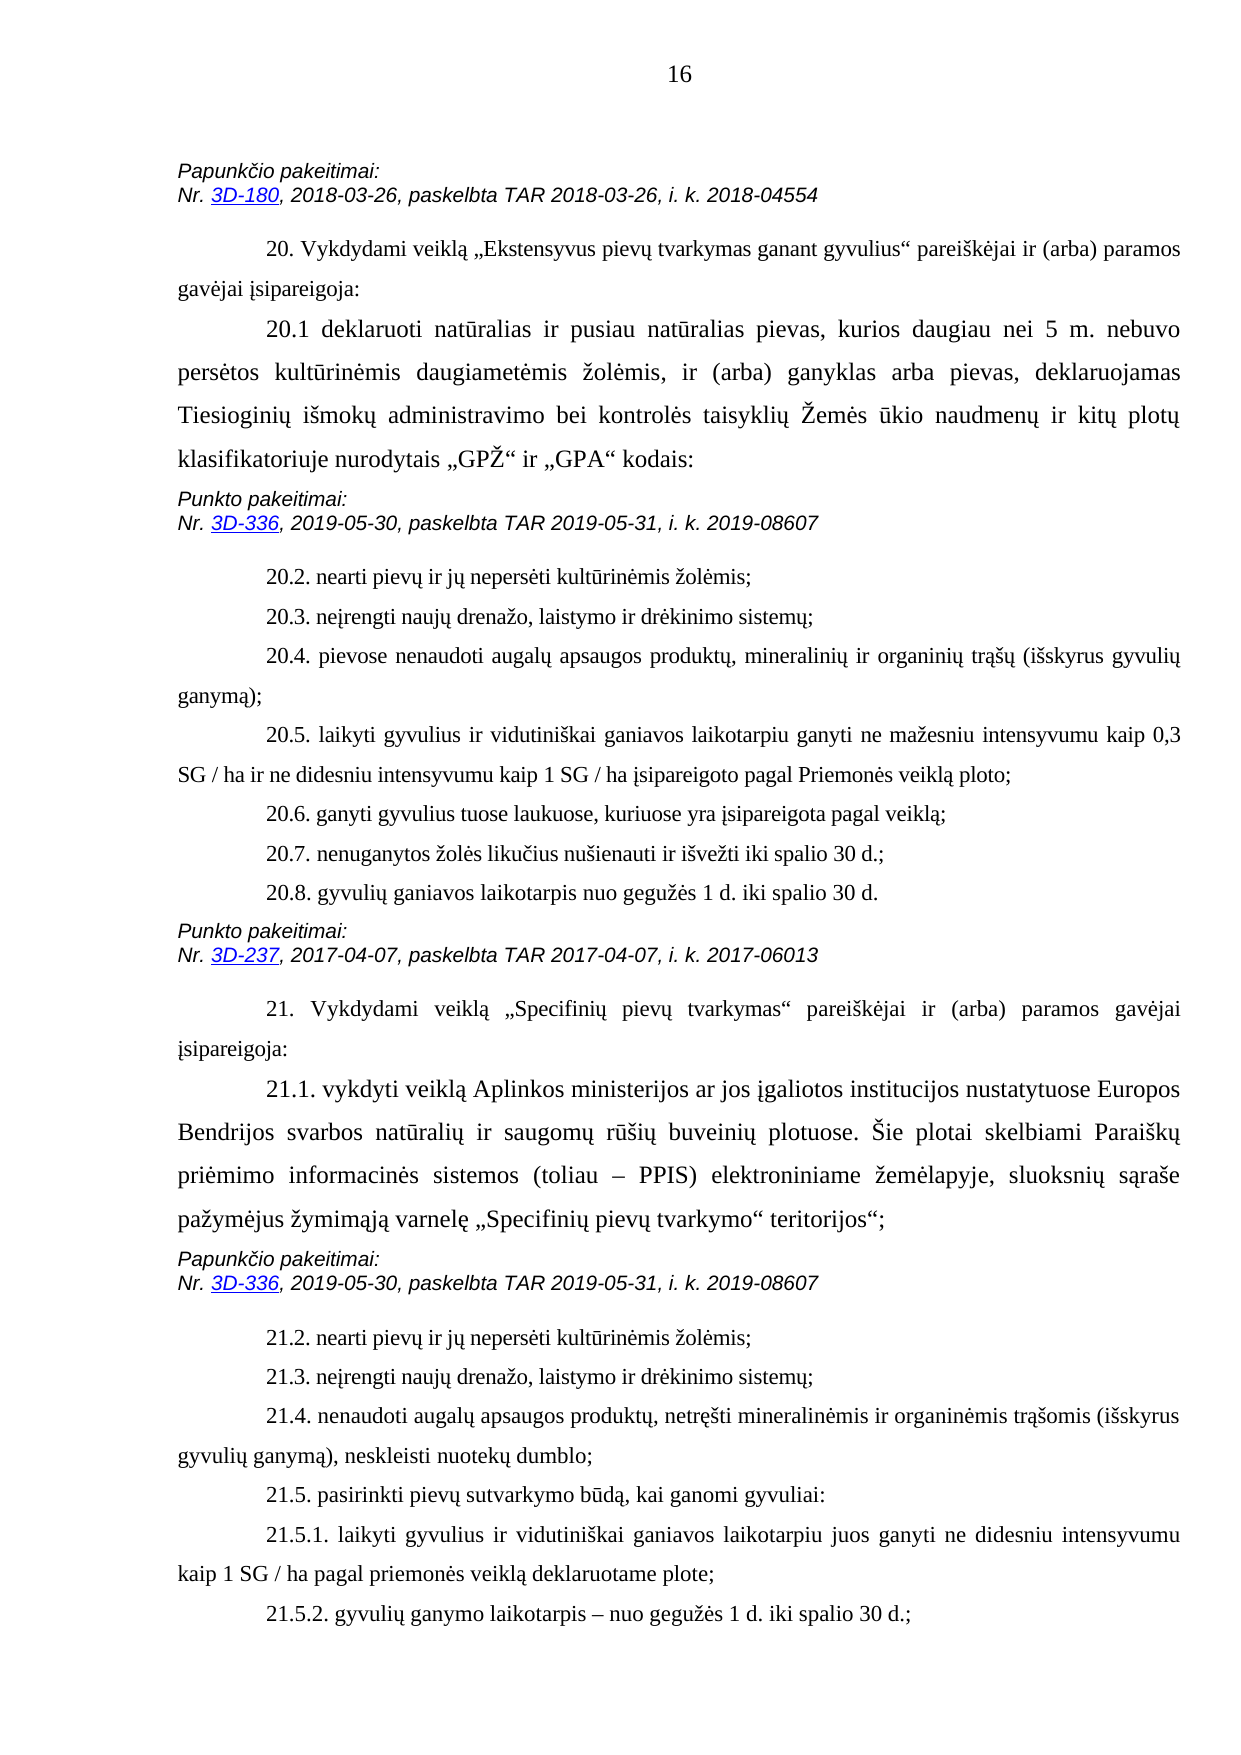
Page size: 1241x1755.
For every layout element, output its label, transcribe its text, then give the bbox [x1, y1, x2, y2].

text Punkto pakeitimai: [177, 487, 1181, 511]
text 21.1. vykdyti veiklą Aplinkos ministerijos ar jos įgaliotos institucijos nustatytuose Europos Bendrijos svarbos natūralių ir saugomų rūšių buveinių plotuose. Šie plotai skelbiami Paraiškų priėmimo informacinės sistemos (toliau – PPIS) elektroniniame žemėlapyje, sluoksnių sąraše pažymėjus žymimąją varnelę „Specifinių pievų tvarkymo“ teritorijos“; [177, 1074, 1181, 1232]
text Nr. 3D-336, 2019-05-30, paskelbta TAR 2019-05-31, i. k. 2019-08607 [177, 1271, 1181, 1295]
text Papunkčio pakeitimai: [177, 1247, 1181, 1271]
text 21.5.2. gyvulių ganymo laikotarpis – nuo gegužės 1 d. iki spalio 30 d.; [177, 1600, 1181, 1626]
text 20.7. nenuganytos žolės likučius nušienauti ir išvežti iki spalio 30 d.; [177, 840, 1181, 866]
text Papunkčio pakeitimai: [177, 159, 1181, 183]
text 20.3. neįrengti naujų drenažo, laistymo ir drėkinimo sistemų; [177, 603, 1181, 629]
text Punkto pakeitimai: [177, 919, 1181, 943]
text 20.6. ganyti gyvulius tuose laukuose, kuriuose yra įsipareigota pagal veiklą; [177, 800, 1181, 827]
text 20.5. laikyti gyvulius ir vidutiniškai ganiavos laikotarpiu ganyti ne mažesniu intensyvumu kaip 0,3 SG / ha ir ne didesniu intensyvumu kaip 1 SG / ha įsipareigoto pagal Priemonės veiklą ploto; [177, 721, 1181, 787]
text 21. Vykdydami veiklą „Specifinių pievų tvarkymas“ pareiškėjai ir (arba) paramos gavėjai įsipareigoja: [177, 995, 1181, 1061]
text 20. Vykdydami veiklą „Ekstensyvus pievų tvarkymas ganant gyvulius“ pareiškėjai ir (arba) paramos gavėjai įsipareigoja: [177, 235, 1181, 301]
text Nr. 3D-237, 2017-04-07, paskelbta TAR 2017-04-07, i. k. 2017-06013 [177, 943, 1181, 967]
text Nr. 3D-336, 2019-05-30, paskelbta TAR 2019-05-31, i. k. 2019-08607 [177, 511, 1181, 535]
text 20.8. gyvulių ganiavos laikotarpis nuo gegužės 1 d. iki spalio 30 d. [177, 879, 1181, 906]
text 21.5.1. laikyti gyvulius ir vidutiniškai ganiavos laikotarpiu juos ganyti ne didesniu intensyvumu kaip 1 SG / ha pagal priemonės veiklą deklaruotame plote; [177, 1521, 1181, 1587]
text 21.5. pasirinkti pievų sutvarkymo būdą, kai ganomi gyvuliai: [177, 1481, 1181, 1508]
text 21.2. nearti pievų ir jų nepersėti kultūrinėmis žolėmis; [177, 1323, 1181, 1350]
text 21.3. neįrengti naujų drenažo, laistymo ir drėkinimo sistemų; [177, 1363, 1181, 1389]
text 20.1 deklaruoti natūralias ir pusiau natūralias pievas, kurios daugiau nei 5 m. nebuvo persėtos kultūrinėmis daugiametėmis žolėmis, ir (arba) ganyklas arba pievas, deklaruojamas Tiesioginių išmokų administravimo bei kontrolės taisyklių Žemės ūkio naudmenų ir kitų plotų klasifikatoriuje nurodytais „GPŽ“ ir „GPA“ kodais: [177, 314, 1181, 472]
text 21.4. nenaudoti augalų apsaugos produktų, netręšti mineralinėmis ir organinėmis trąšomis (išskyrus gyvulių ganymą), neskleisti nuotekų dumblo; [177, 1402, 1181, 1468]
text Nr. 3D-180, 2018-03-26, paskelbta TAR 2018-03-26, i. k. 2018-04554 [177, 183, 1181, 207]
text 20.4. pievose nenaudoti augalų apsaugos produktų, mineralinių ir organinių trąšų (išskyrus gyvulių ganymą); [177, 642, 1181, 708]
text 20.2. nearti pievų ir jų nepersėti kultūrinėmis žolėmis; [177, 563, 1181, 590]
